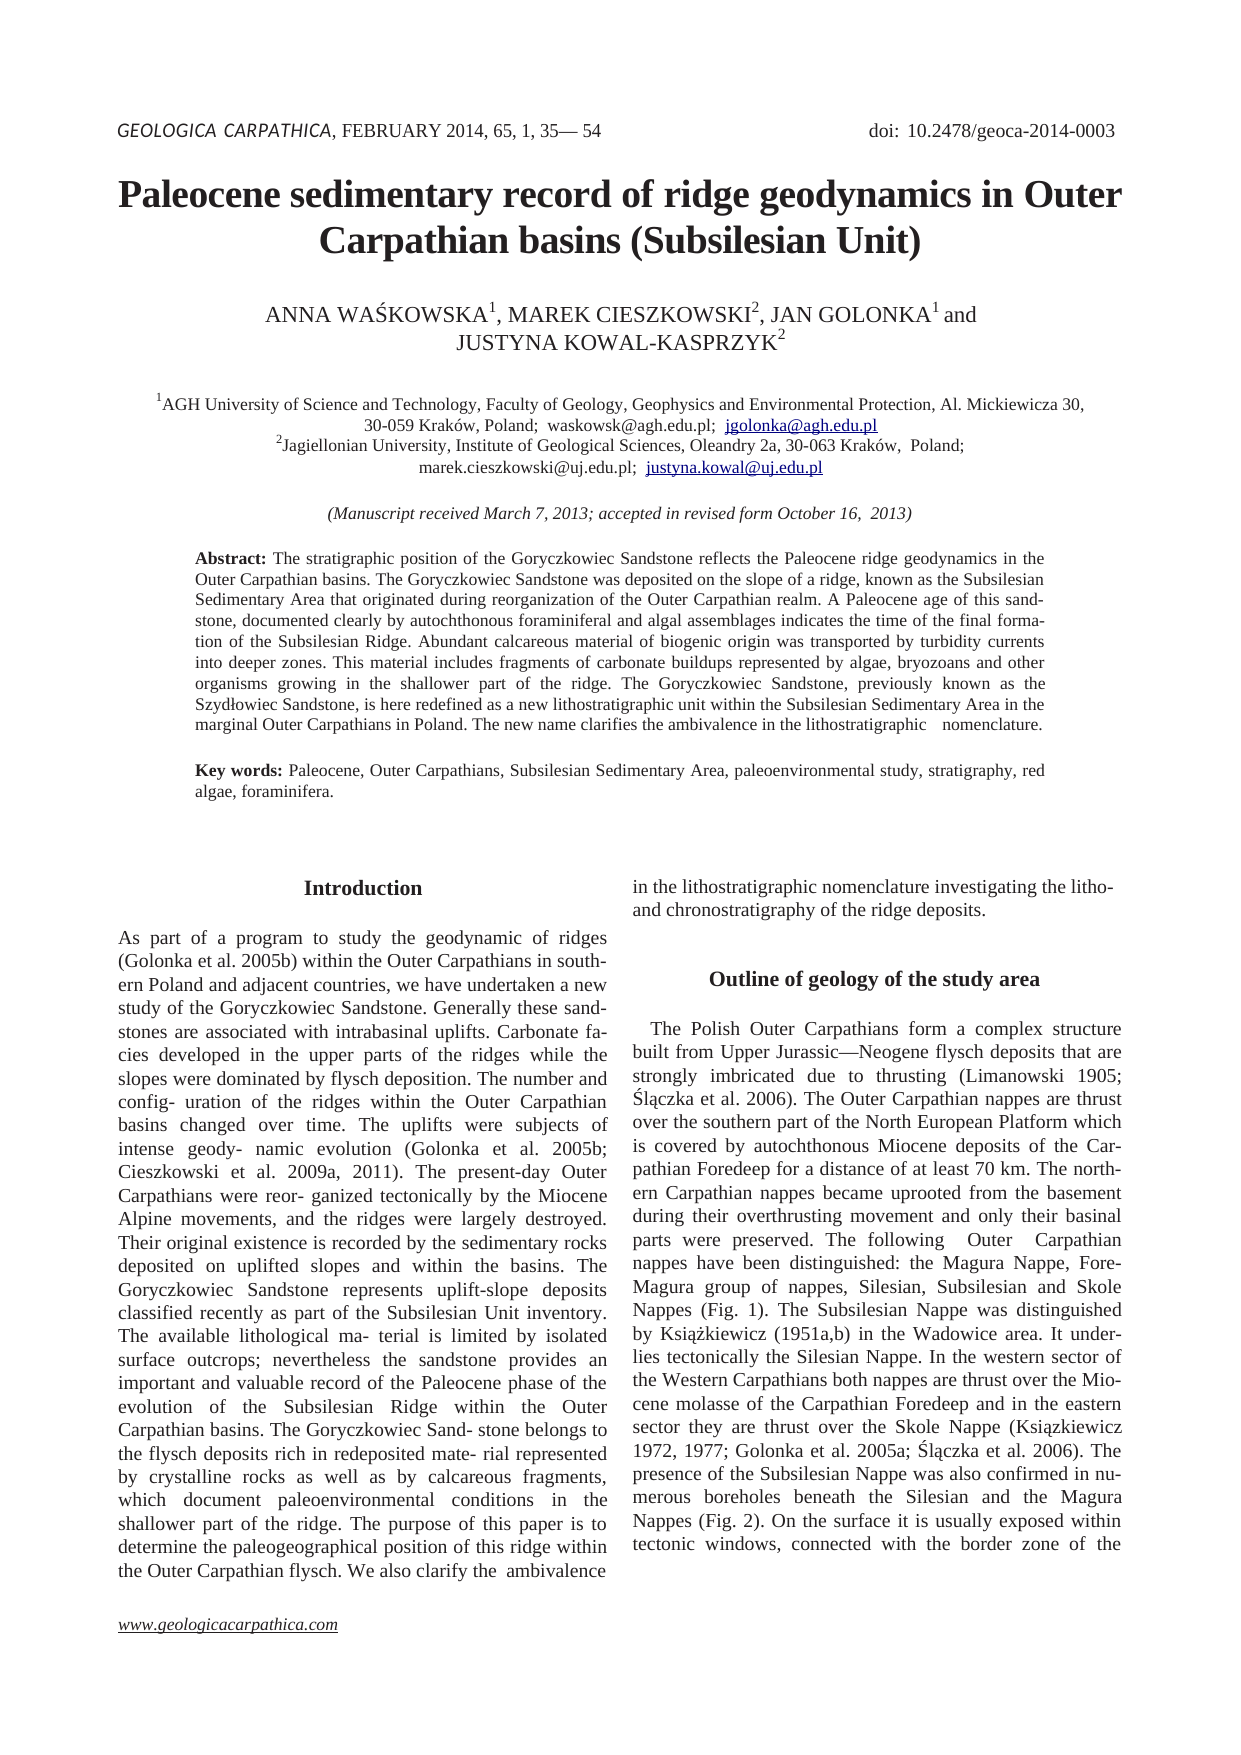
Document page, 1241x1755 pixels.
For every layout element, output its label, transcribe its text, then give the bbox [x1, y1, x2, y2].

text (Manuscript received March 7, 2013; accepted in revised form October 16, 2013) [113, 503, 1128, 523]
text www.geologicacarpathica.com [118, 1614, 1134, 1634]
text GEOLOGICA CARPATHICA, FEBRUARY 2014, 65, 1, 35— 54 doi: 10.2478/geoca-2014-0003 [104, 117, 1128, 143]
subtitle Outline of geology of the study area [709, 966, 1134, 991]
text Abstract: The stratigraphic position of the Goryczkowiec Sandstone reflects the Paleocene ridge geodynamics in the Outer Carpathian basins. The Goryczkowiec Sandstone was deposited on the slope of a ridge, known as the Subsilesian Sedimentary Area that originated during reorganization of the Outer Carpathian realm. A Paleocene age of this sand- stone, documented clearly by autochthonous foraminiferal and algal assemblages indicates the time of the final forma- tion of the Subsilesian Ridge. Abundant calcareous material of biogenic origin was transported by turbidity currents into deeper zones. This material includes fragments of carbonate buildups represented by algae, bryozoans and other organisms growing in the shallower part of the ridge. The Goryczkowiec Sandstone, previously known as the Szydłowiec Sandstone, is here redefined as a new lithostratigraphic unit within the Subsilesian Sedimentary Area in the marginal Outer Carpathians in Poland. The new name clarifies the ambivalence in the lithostratigraphic nomenclature. [195, 548, 1046, 734]
text in the lithostratigraphic nomenclature investigating the litho- and chronostratigraphy of the ridge deposits. [632, 875, 1134, 921]
text Paleocene sedimentary record of ridge geodynamics in Outer Carpathian basins (Subsilesian Unit) [112, 170, 1128, 262]
text 2Jagiellonian University, Institute of Geological Sciences, Oleandry 2a, 30-063 Kraków, Poland; [113, 435, 1128, 456]
text The Polish Outer Carpathians form a complex structure built from Upper Jurassic—Neogene flysch deposits that are strongly imbricated due to thrusting (Limanowski 1905; Ślączka et al. 2006). The Outer Carpathian nappes are thrust over the southern part of the North European Platform which is covered by autochthonous Miocene deposits of the Car- pathian Foredeep for a distance of at least 70 km. The north- ern Carpathian nappes became uprooted from the basement during their overthrusting movement and only their basinal parts were preserved. The following Outer Carpathian nappes have been distinguished: the Magura Nappe, Fore- Magura group of nappes, Silesian, Subsilesian and Skole Nappes (Fig. 1). The Subsilesian Nappe was distinguished by Książkiewicz (1951a,b) in the Wadowice area. It under- lies tectonically the Silesian Nappe. In the western sector of the Western Carpathians both nappes are thrust over the Mio- cene molasse of the Carpathian Foredeep and in the eastern sector they are thrust over the Skole Nappe (Ksiązkiewicz 1972, 1977; Golonka et al. 2005a; Ślączka et al. 2006). The presence of the Subsilesian Nappe was also confirmed in nu- merous boreholes beneath the Silesian and the Magura Nappes (Fig. 2). On the surface it is usually exposed within tectonic windows, connected with the border zone of the [632, 1017, 1123, 1555]
text ANNA WAŚKOWSKA1, MAREK CIESZKOWSKI2, JAN GOLONKA1 and JUSTYNA KOWAL-KASPRZYK2 [263, 301, 979, 356]
text marek.cieszkowski@uj.edu.pl; justyna.kowal@uj.edu.pl [113, 457, 1128, 477]
subtitle Introduction [301, 875, 425, 900]
text Key words: Paleocene, Outer Carpathians, Subsilesian Sedimentary Area, paleoenvironmental study, stratigraphy, red algae, foraminifera. [195, 760, 1046, 801]
text 1AGH University of Science and Technology, Faculty of Geology, Geophysics and Environmental Protection, Al. Mickiewicza 30, 30-059 Kraków, Poland; waskowsk@agh.edu.pl; jgolonka@agh.edu.pl [148, 390, 1093, 435]
text As part of a program to study the geodynamic of ridges (Golonka et al. 2005b) within the Outer Carpathians in south- ern Poland and adjacent countries, we have undertaken a new study of the Goryczkowiec Sandstone. Generally these sand- stones are associated with intrabasinal uplifts. Carbonate fa- cies developed in the upper parts of the ridges while the slopes were dominated by flysch deposition. The number and config- uration of the ridges within the Outer Carpathian basins changed over time. The uplifts were subjects of intense geody- namic evolution (Golonka et al. 2005b; Cieszkowski et al. 2009a, 2011). The present-day Outer Carpathians were reor- ganized tectonically by the Miocene Alpine movements, and the ridges were largely destroyed. Their original existence is recorded by the sedimentary rocks deposited on uplifted slopes and within the basins. The Goryczkowiec Sandstone represents uplift-slope deposits classified recently as part of the Subsilesian Unit inventory. The available lithological ma- terial is limited by isolated surface outcrops; nevertheless the sandstone provides an important and valuable record of the Paleocene phase of the evolution of the Subsilesian Ridge within the Outer Carpathian basins. The Goryczkowiec Sand- stone belongs to the flysch deposits rich in redeposited mate- rial represented by crystalline rocks as well as by calcareous fragments, which document paleoenvironmental conditions in the shallower part of the ridge. The purpose of this paper is to determine the paleogeographical position of this ridge within the Outer Carpathian flysch. We also clarify the ambivalence [118, 926, 608, 1582]
